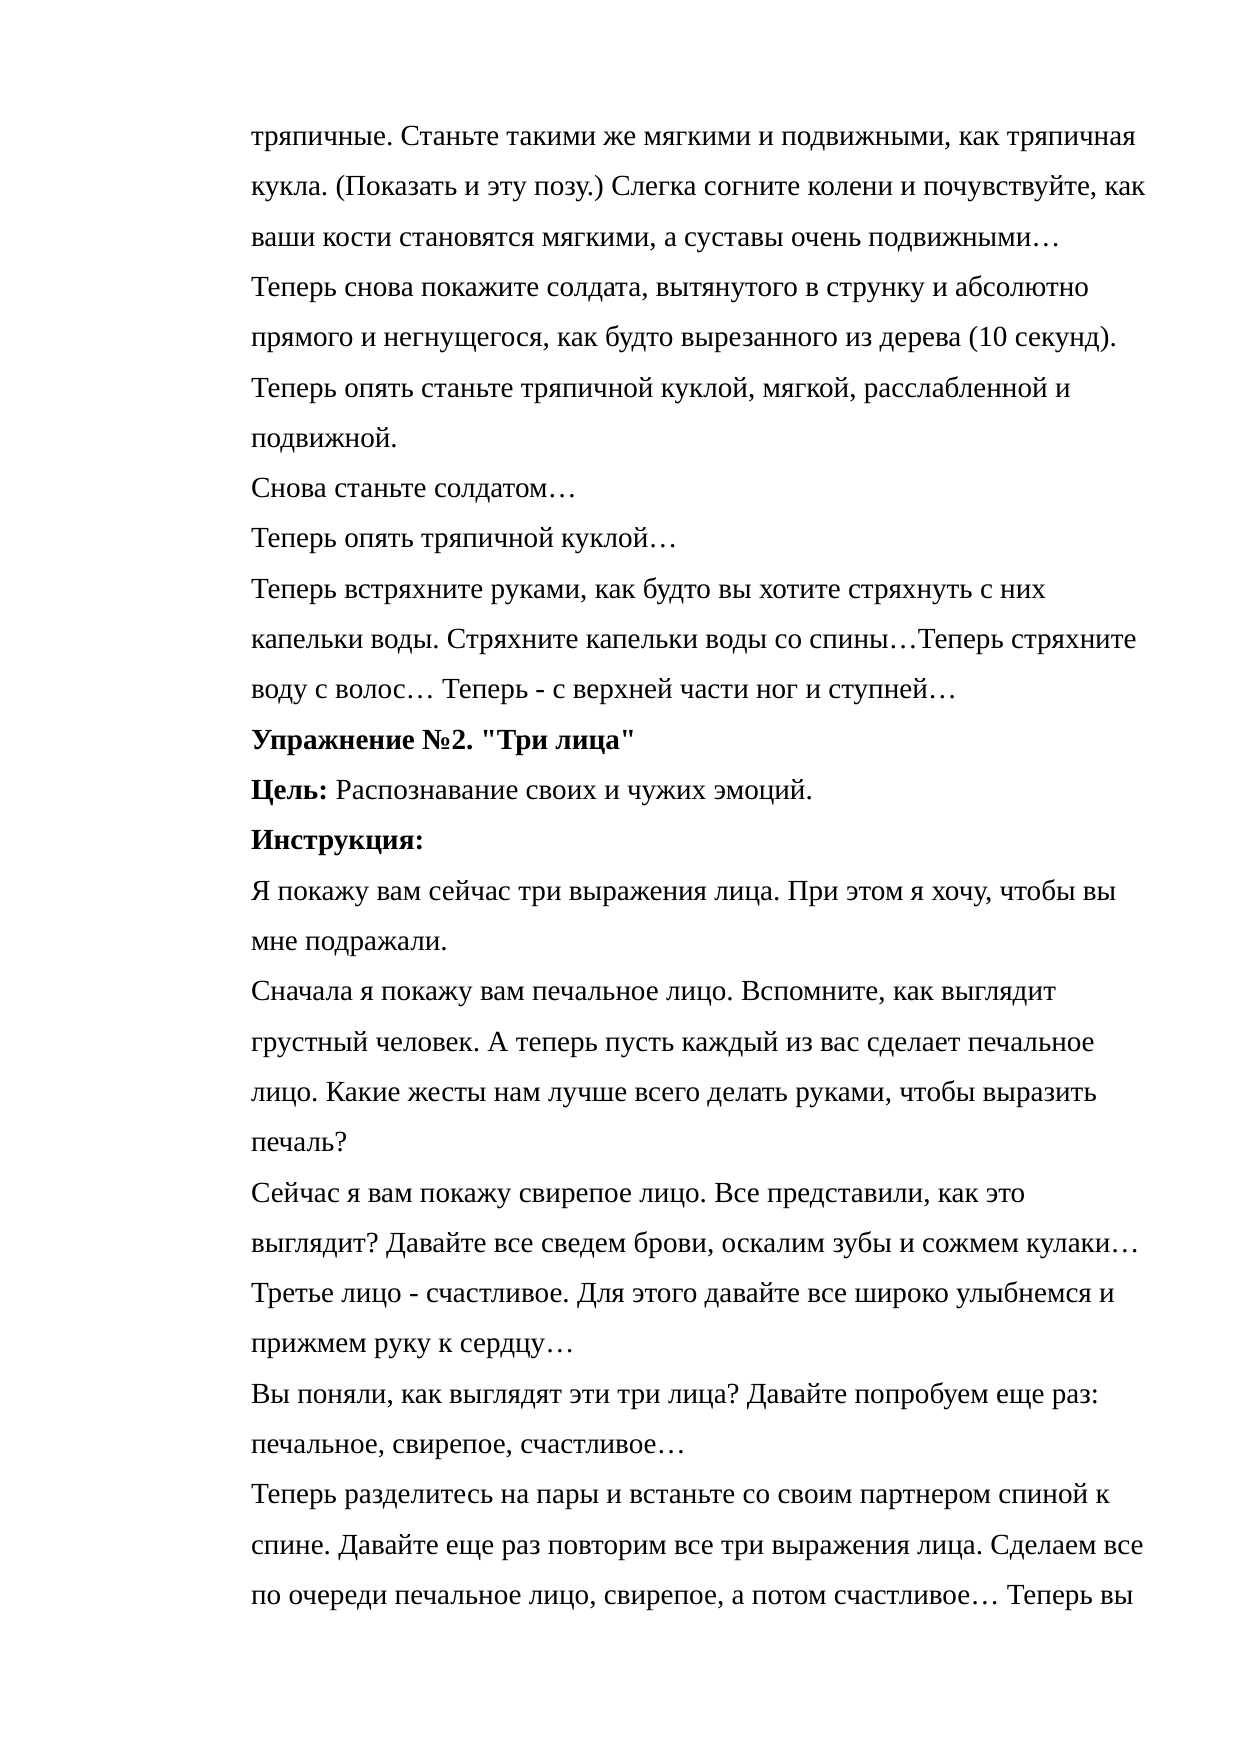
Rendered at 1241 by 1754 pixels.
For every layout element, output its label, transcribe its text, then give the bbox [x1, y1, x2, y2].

list Упражнение №2. "Три лица" [221, 722, 1152, 755]
list Сначала я покажу вам печальное лицо. Вспомните, как выглядит грустный человек. А теперь пусть каждый из вас сделает печальное лицо. Какие жесты нам лучше всего делать руками, чтобы выразить печаль? [221, 973, 1152, 1158]
list Теперь опять станьте тряпичной куклой, мягкой, расслабленной и подвижной. [221, 370, 1152, 453]
list Снова станьте солдатом… [221, 470, 1152, 504]
list Теперь снова покажите солдата, вытянутого в струнку и абсолютно прямого и негнущегося, как будто вырезанного из дерева (10 секунд). [221, 269, 1152, 353]
list Инструкция: [221, 822, 1152, 856]
list Теперь встряхните руками, как будто вы хотите стряхнуть с них капельки воды. Стряхните капельки воды со спины…Теперь стряхните воду с волос… Теперь - с верхней части ног и ступней… [221, 571, 1152, 705]
list Теперь опять тряпичной куклой… [221, 521, 1152, 554]
list Я покажу вам сейчас три выражения лица. При этом я хочу, чтобы вы мне подражали. [221, 873, 1152, 957]
list Сейчас я вам покажу свирепое лицо. Все представили, как это выглядит? Давайте все сведем брови, оскалим зубы и сожмем кулаки… [221, 1175, 1152, 1258]
list Третье лицо - счастливое. Для этого давайте все широко улыбнемся и прижмем руку к сердцу… [221, 1275, 1152, 1359]
list Теперь разделитесь на пары и встаньте со своим партнером спиной к спине. Давайте еще раз повторим все три выражения лица. Сделаем все по очереди печальное лицо, свирепое, а потом счастливое… Теперь вы [221, 1477, 1152, 1611]
list тряпичные. Станьте такими же мягкими и подвижными, как тряпичная кукла. (Показать и эту позу.) Слегка согните колени и почувствуйте, как ваши кости становятся мягкими, а суставы очень подвижными… [221, 118, 1152, 252]
list Цель: Распознавание своих и чужих эмоций. [221, 772, 1152, 806]
list Вы поняли, как выглядят эти три лица? Давайте попробуем еще раз: печальное, свирепое, счастливое… [221, 1376, 1152, 1460]
